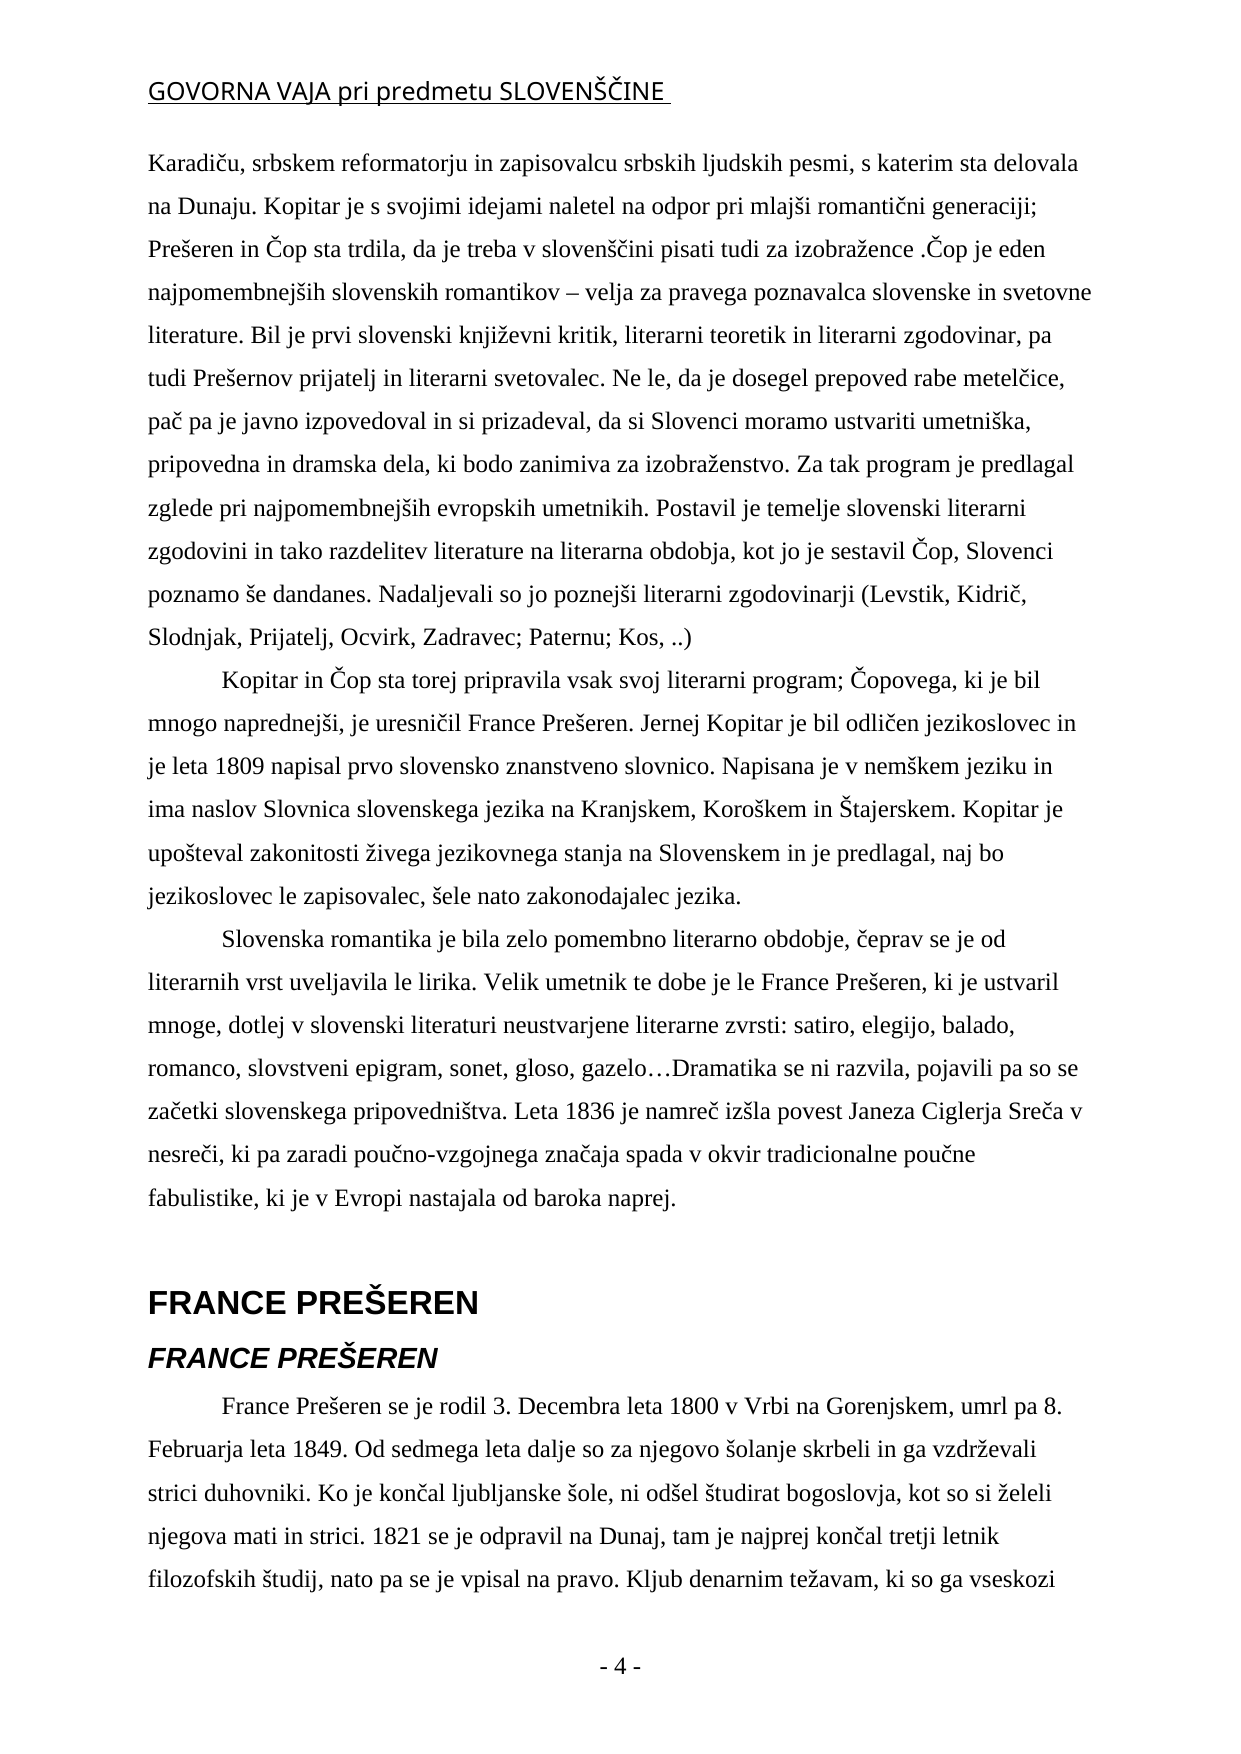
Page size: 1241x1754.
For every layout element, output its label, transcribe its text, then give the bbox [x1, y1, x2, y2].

text France Prešeren se je rodil 3. Decembra leta 1800 v Vrbi na Gorenjskem, umrl pa 8. Februarja leta 1849. Od sedmega leta dalje so za njegovo šolanje skrbeli in ga vzdrževali strici duhovniki. Ko je končal ljubljanske šole, ni odšel študirat bogoslovja, kot so si želeli njegova mati in strici. 1821 se je odpravil na Dunaj, tam je najprej končal tretji letnik filozofskih študij, nato pa se je vpisal na pravo. Kljub denarnim težavam, ki so ga vseskozi [148, 1391, 1092, 1593]
text Karadiču, srbskem reformatorju in zapisovalcu srbskih ljudskih pesmi, s katerim sta delovala na Dunaju. Kopitar je s svojimi idejami naletel na odpor pri mlajši romantični generaciji; Prešeren in Čop sta trdila, da je treba v slovenščini pisati tudi za izobražence .Čop je eden najpomembnejših slovenskih romantikov – velja za pravega poznavalca slovenske in svetovne literature. Bil je prvi slovenski književni kritik, literarni teoretik in literarni zgodovinar, pa tudi Prešernov prijatelj in literarni svetovalec. Ne le, da je dosegel prepoved rabe metelčice, pač pa je javno izpovedoval in si prizadeval, da si Slovenci moramo ustvariti umetniška, pripovedna in dramska dela, ki bodo zanimiva za izobraženstvo. Za tak program je predlagal zglede pri najpomembnejših evropskih umetnikih. Postavil je temelje slovenski literarni zgodovini in tako razdelitev literature na literarna obdobja, kot jo je sestavil Čop, Slovenci poznamo še dandanes. Nadaljevali so jo poznejši literarni zgodovinarji (Levstik, Kidrič, Slodnjak, Prijatelj, Ocvirk, Zadravec; Paternu; Kos, ..) [148, 148, 1092, 651]
text Kopitar in Čop sta torej pripravila vsak svoj literarni program; Čopovega, ki je bil mnogo naprednejši, je uresničil France Prešeren. Jernej Kopitar je bil odličen jezikoslovec in je leta 1809 napisal prvo slovensko znanstveno slovnico. Napisana je v nemškem jeziku in ima naslov Slovnica slovenskega jezika na Kranjskem, Koroškem in Štajerskem. Kopitar je upošteval zakonitosti živega jezikovnega stanja na Slovenskem in je predlagal, naj bo jezikoslovec le zapisovalec, šele nato zakonodajalec jezika. [148, 665, 1092, 909]
text FRANCE PREŠEREN [148, 1283, 1092, 1322]
text FRANCE PREŠEREN [148, 1341, 1092, 1374]
text Slovenska romantika je bila zelo pomembno literarno obdobje, čeprav se je od literarnih vrst uveljavila le lirika. Velik umetnik te dobe je le France Prešeren, ki je ustvaril mnoge, dotlej v slovenski literaturi neustvarjene literarne zvrsti: satiro, elegijo, balado, romanco, slovstveni epigram, sonet, gloso, gazelo…Dramatika se ni razvila, pojavili pa so se začetki slovenskega pripovedništva. Leta 1836 je namreč izšla povest Janeza Ciglerja Sreča v nesreči, ki pa zaradi poučno-vzgojnega značaja spada v okvir tradicionalne poučne fabulistike, ki je v Evropi nastajala od baroka naprej. [148, 924, 1092, 1211]
